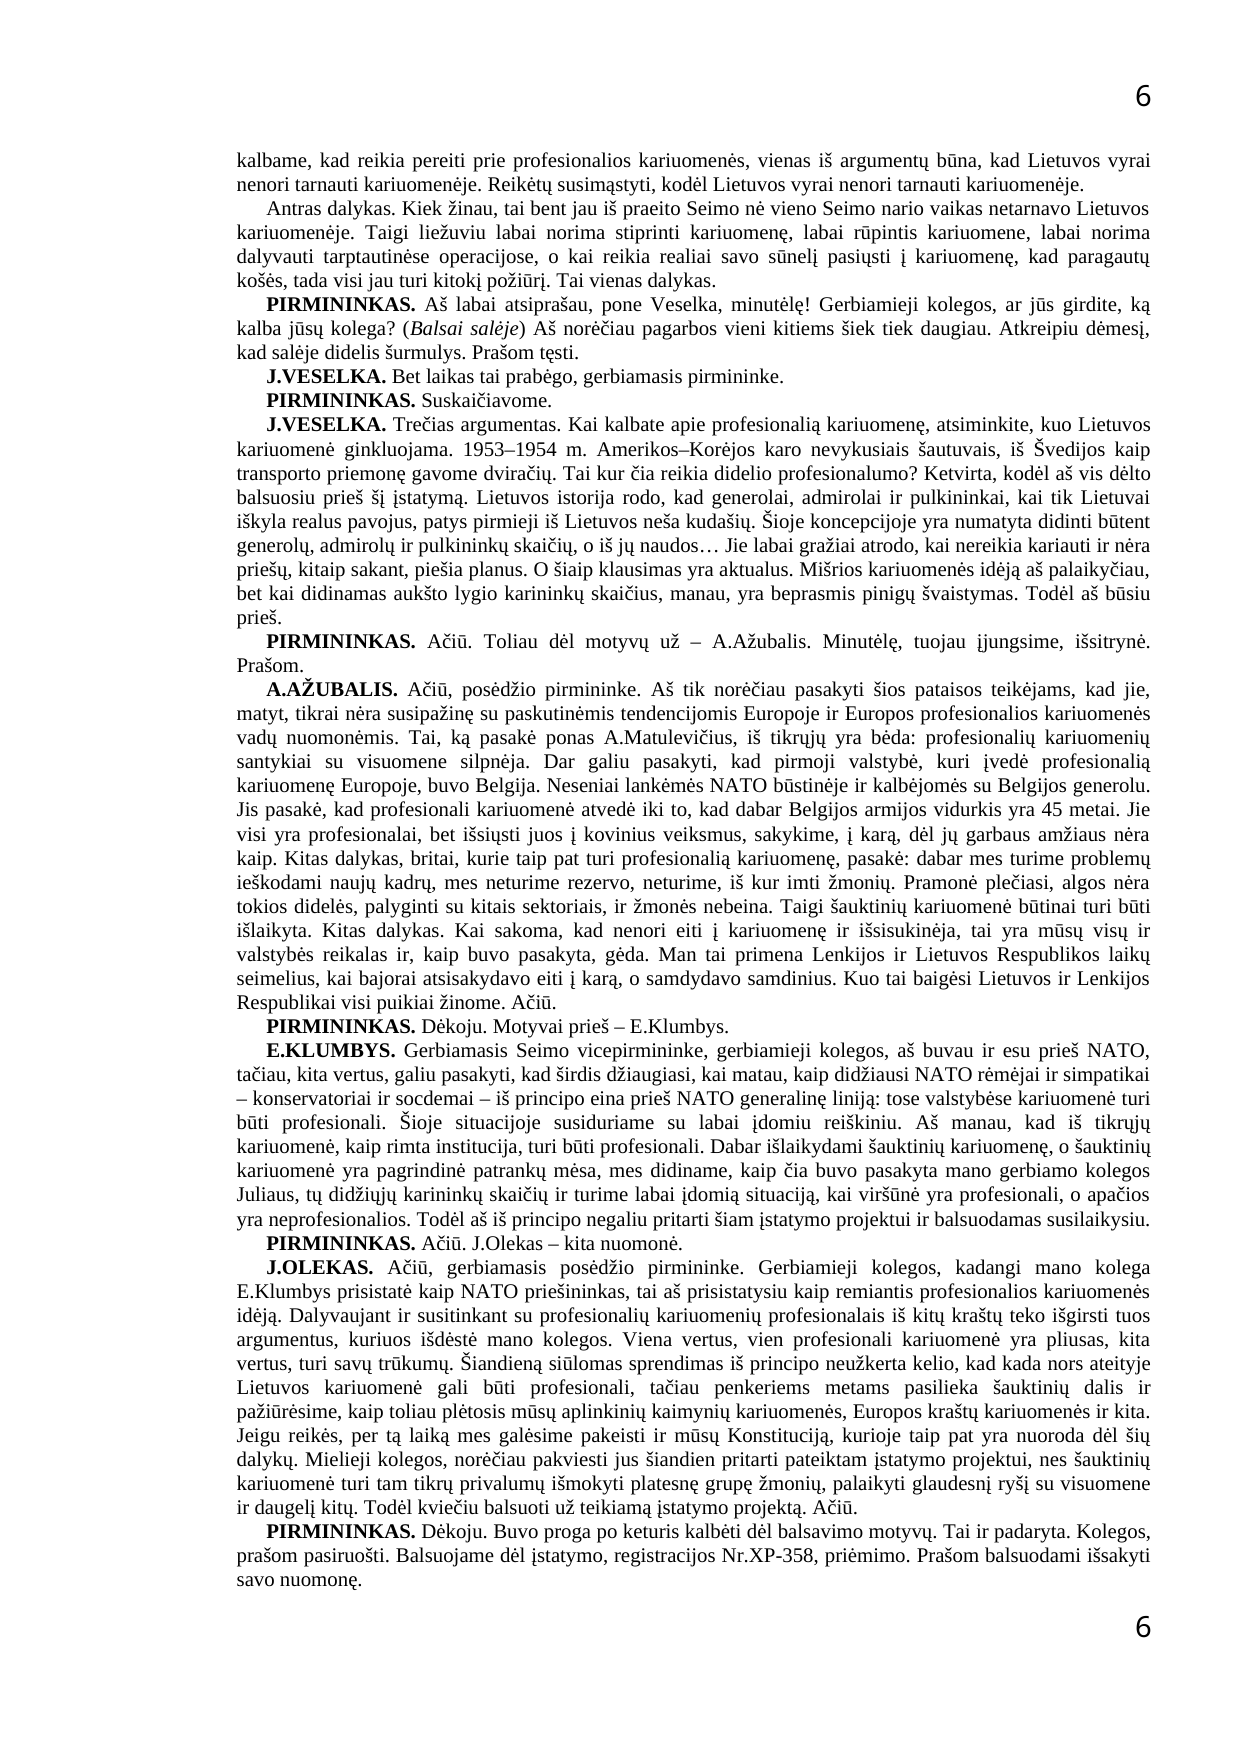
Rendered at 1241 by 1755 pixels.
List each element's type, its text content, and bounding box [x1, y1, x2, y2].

text J.VESELKA. Bet laikas tai prabėgo, gerbiamasis pirmininke. [236, 364, 1152, 388]
text PIRMININKAS. Dėkoju. Motyvai prieš – E.Klumbys. [236, 1014, 1152, 1038]
text J.VESELKA. Trečias argumentas. Kai kalbate apie profesionalią kariuomenę, atsiminkite, kuo Lietuvos kariuomenė ginkluojama. 1953–1954 m. Amerikos–Korėjos karo nevykusiais šautuvais, iš Švedijos kaip transporto priemonę gavome dviračių. Tai kur čia reikia didelio profesionalumo? Ketvirta, kodėl aš vis dėlto balsuosiu prieš šį įstatymą. Lietuvos istorija rodo, kad generolai, admirolai ir pulkininkai, kai tik Lietuvai iškyla realus pavojus, patys pirmieji iš Lietuvos neša kudašių. Šioje koncepcijoje yra numatyta didinti būtent generolų, admirolų ir pulkininkų skaičių, o iš jų naudos… Jie labai gražiai atrodo, kai nereikia kariauti ir nėra priešų, kitaip sakant, piešia planus. O šiaip klausimas yra aktualus. Mišrios kariuomenės idėją aš palaikyčiau, bet kai didinamas aukšto lygio karininkų skaičius, manau, yra beprasmis pinigų švaistymas. Todėl aš būsiu prieš. [236, 412, 1152, 629]
text J.OLEKAS. Ačiū, gerbiamasis posėdžio pirmininke. Gerbiamieji kolegos, kadangi mano kolega E.Klumbys prisistatė kaip NATO priešininkas, tai aš prisistatysiu kaip remiantis profesionalios kariuomenės idėją. Dalyvaujant ir susitinkant su profesionalių kariuomenių profesionalais iš kitų kraštų teko išgirsti tuos argumentus, kuriuos išdėstė mano kolegos. Viena vertus, vien profesionali kariuomenė yra pliusas, kita vertus, turi savų trūkumų. Šiandieną siūlomas sprendimas iš principo neužkerta kelio, kad kada nors ateityje Lietuvos kariuomenė gali būti profesionali, tačiau penkeriems metams pasilieka šauktinių dalis ir pažiūrėsime, kaip toliau plėtosis mūsų aplinkinių kaimynių kariuomenės, Europos kraštų kariuomenės ir kita. Jeigu reikės, per tą laiką mes galėsime pakeisti ir mūsų Konstituciją, kurioje taip pat yra nuoroda dėl šių dalykų. Mielieji kolegos, norėčiau pakviesti jus šiandien pritarti pateiktam įstatymo projektui, nes šauktinių kariuomenė turi tam tikrų privalumų išmokyti platesnę grupę žmonių, palaikyti glaudesnį ryšį su visuomene ir daugelį kitų. Todėl kviečiu balsuoti už teikiamą įstatymo projektą. Ačiū. [236, 1254, 1152, 1519]
text PIRMININKAS. Suskaičiavome. [236, 388, 1152, 412]
text PIRMININKAS. Dėkoju. Buvo proga po keturis kalbėti dėl balsavimo motyvų. Tai ir padaryta. Kolegos, prašom pasiruošti. Balsuojame dėl įstatymo, registracijos Nr.XP-358, priėmimo. Prašom balsuodami išsakyti savo nuomonę. [236, 1519, 1152, 1591]
text A.AŽUBALIS. Ačiū, posėdžio pirmininke. Aš tik norėčiau pasakyti šios pataisos teikėjams, kad jie, matyt, tikrai nėra susipažinę su paskutinėmis tendencijomis Europoje ir Europos profesionalios kariuomenės vadų nuomonėmis. Tai, ką pasakė ponas A.Matulevičius, iš tikrųjų yra bėda: profesionalių kariuomenių santykiai su visuomene silpnėja. Dar galiu pasakyti, kad pirmoji valstybė, kuri įvedė profesionalią kariuomenę Europoje, buvo Belgija. Neseniai lankėmės NATO būstinėje ir kalbėjomės su Belgijos generolu. Jis pasakė, kad profesionali kariuomenė atvedė iki to, kad dabar Belgijos armijos vidurkis yra 45 metai. Jie visi yra profesionalai, bet išsiųsti juos į kovinius veiksmus, sakykime, į karą, dėl jų garbaus amžiaus nėra kaip. Kitas dalykas, britai, kurie taip pat turi profesionalią kariuomenę, pasakė: dabar mes turime problemų ieškodami naujų kadrų, mes neturime rezervo, neturime, iš kur imti žmonių. Pramonė plečiasi, algos nėra tokios didelės, palyginti su kitais sektoriais, ir žmonės nebeina. Taigi šauktinių kariuomenė būtinai turi būti išlaikyta. Kitas dalykas. Kai sakoma, kad nenori eiti į kariuomenę ir išsisukinėja, tai yra mūsų visų ir valstybės reikalas ir, kaip buvo pasakyta, gėda. Man tai primena Lenkijos ir Lietuvos Respublikos laikų seimelius, kai bajorai atsisakydavo eiti į karą, o samdydavo samdinius. Kuo tai baigėsi Lietuvos ir Lenkijos Respublikai visi puikiai žinome. Ačiū. [236, 677, 1152, 1014]
text PIRMININKAS. Ačiū. Toliau dėl motyvų už – A.Ažubalis. Minutėlę, tuojau įjungsime, išsitrynė. Prašom. [236, 629, 1152, 677]
text Antras dalykas. Kiek žinau, tai bent jau iš praeito Seimo nė vieno Seimo nario vaikas netarnavo Lietuvos kariuomenėje. Taigi liežuviu labai norima stiprinti kariuomenę, labai rūpintis kariuomene, labai norima dalyvauti tarptautinėse operacijose, o kai reikia realiai savo sūnelį pasiųsti į kariuomenę, kad paragautų košės, tada visi jau turi kitokį požiūrį. Tai vienas dalykas. [236, 196, 1152, 292]
text PIRMININKAS. Ačiū. J.Olekas – kita nuomonė. [236, 1231, 1152, 1254]
text PIRMININKAS. Aš labai atsiprašau, pone Veselka, minutėlę! Gerbiamieji kolegos, ar jūs girdite, ką kalba jūsų kolega? (Balsai salėje) Aš norėčiau pagarbos vieni kitiems šiek tiek daugiau. Atkreipiu dėmesį, kad salėje didelis šurmulys. Prašom tęsti. [236, 292, 1152, 364]
text kalbame, kad reikia pereiti prie profesionalios kariuomenės, vienas iš argumentų būna, kad Lietuvos vyrai nenori tarnauti kariuomenėje. Reikėtų susimąstyti, kodėl Lietuvos vyrai nenori tarnauti kariuomenėje. [236, 148, 1152, 196]
text E.KLUMBYS. Gerbiamasis Seimo vicepirmininke, gerbiamieji kolegos, aš buvau ir esu prieš NATO, tačiau, kita vertus, galiu pasakyti, kad širdis džiaugiasi, kai matau, kaip didžiausi NATO rėmėjai ir simpatikai – konservatoriai ir socdemai – iš principo eina prieš NATO generalinę liniją: tose valstybėse kariuomenė turi būti profesionali. Šioje situacijoje susiduriame su labai įdomiu reiškiniu. Aš manau, kad iš tikrųjų kariuomenė, kaip rimta institucija, turi būti profesionali. Dabar išlaikydami šauktinių kariuomenę, o šauktinių kariuomenė yra pagrindinė patrankų mėsa, mes didiname, kaip čia buvo pasakyta mano gerbiamo kolegos Juliaus, tų didžiųjų karininkų skaičių ir turime labai įdomią situaciją, kai viršūnė yra profesionali, o apačios yra neprofesionalios. Todėl aš iš principo negaliu pritarti šiam įstatymo projektui ir balsuodamas susilaikysiu. [236, 1038, 1152, 1231]
